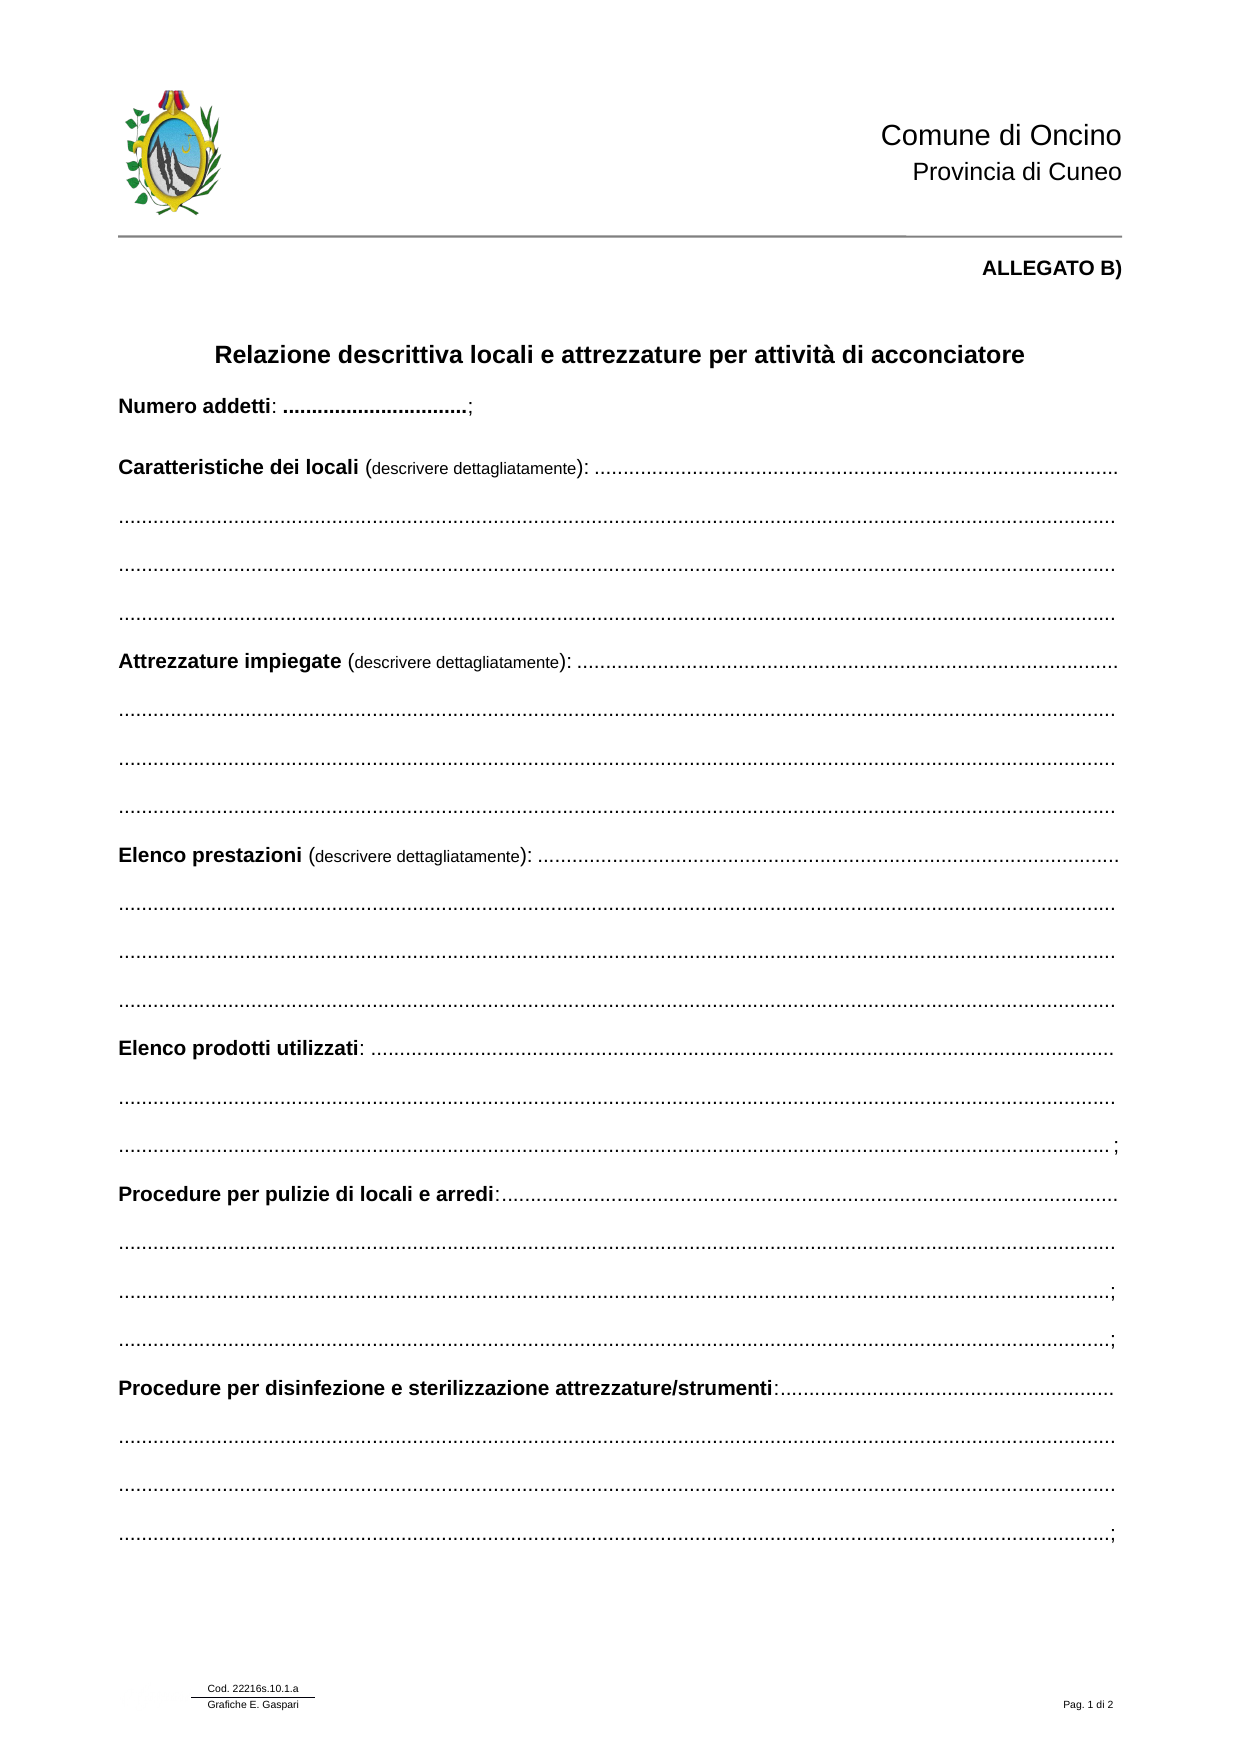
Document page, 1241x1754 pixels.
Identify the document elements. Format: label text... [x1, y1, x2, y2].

text Nell'elenco degli allegati [242, 292, 602, 315]
text ............................................................................................................................................................................. [118, 794, 1122, 818]
text ............................................................................................................................................................................. [118, 1472, 1122, 1496]
text Caratteristiche dei locali (descrivere dettagliatamente): ........................................................................................... [118, 455, 1122, 479]
text ............................................................................................................................................................................. [118, 1424, 1122, 1448]
text Numero addetti: ................................; [118, 394, 1122, 418]
text ............................................................................................................................................................................; [118, 1521, 1122, 1544]
text ............................................................................................................................................................................ ; [118, 1133, 1122, 1157]
text Procedure per disinfezione e sterilizzazione attrezzature/strumenti: .......................................................... [118, 1375, 1122, 1399]
text ............................................................................................................................................................................. [118, 600, 1122, 624]
text Elenco prodotti utilizzati: ................................................................................................................................. [118, 1036, 1122, 1060]
subtitle Relazione descrittiva locali e attrezzature per attività di acconciatore [118, 340, 1122, 369]
text ............................................................................................................................................................................. [118, 1085, 1122, 1109]
text ............................................................................................................................................................................. [118, 939, 1122, 963]
text ............................................................................................................................................................................. [118, 891, 1122, 915]
text Comune di Oncino [224, 118, 1122, 152]
text ............................................................................................................................................................................; [118, 1327, 1122, 1351]
text Provincia di Cuneo [224, 157, 1122, 185]
text ............................................................................................................................................................................. [118, 1230, 1122, 1254]
text ............................................................................................................................................................................. [118, 503, 1122, 527]
text ............................................................................................................................................................................. [118, 697, 1122, 721]
text ............................................................................................................................................................................. [118, 746, 1122, 769]
picture [122, 87, 224, 219]
text ............................................................................................................................................................................; [118, 1278, 1122, 1302]
text ALLEGATO B) [118, 256, 1122, 280]
text ............................................................................................................................................................................. [118, 988, 1122, 1012]
text Attrezzature impiegate (descrivere dettagliatamente): .............................................................................................. [118, 649, 1122, 673]
text ............................................................................................................................................................................. [118, 552, 1122, 576]
text Procedure per pulizie di locali e arredi: ........................................................................................................... [118, 1182, 1122, 1206]
text Elenco prestazioni (descrivere dettagliatamente): ..................................................................................................... [118, 842, 1122, 866]
